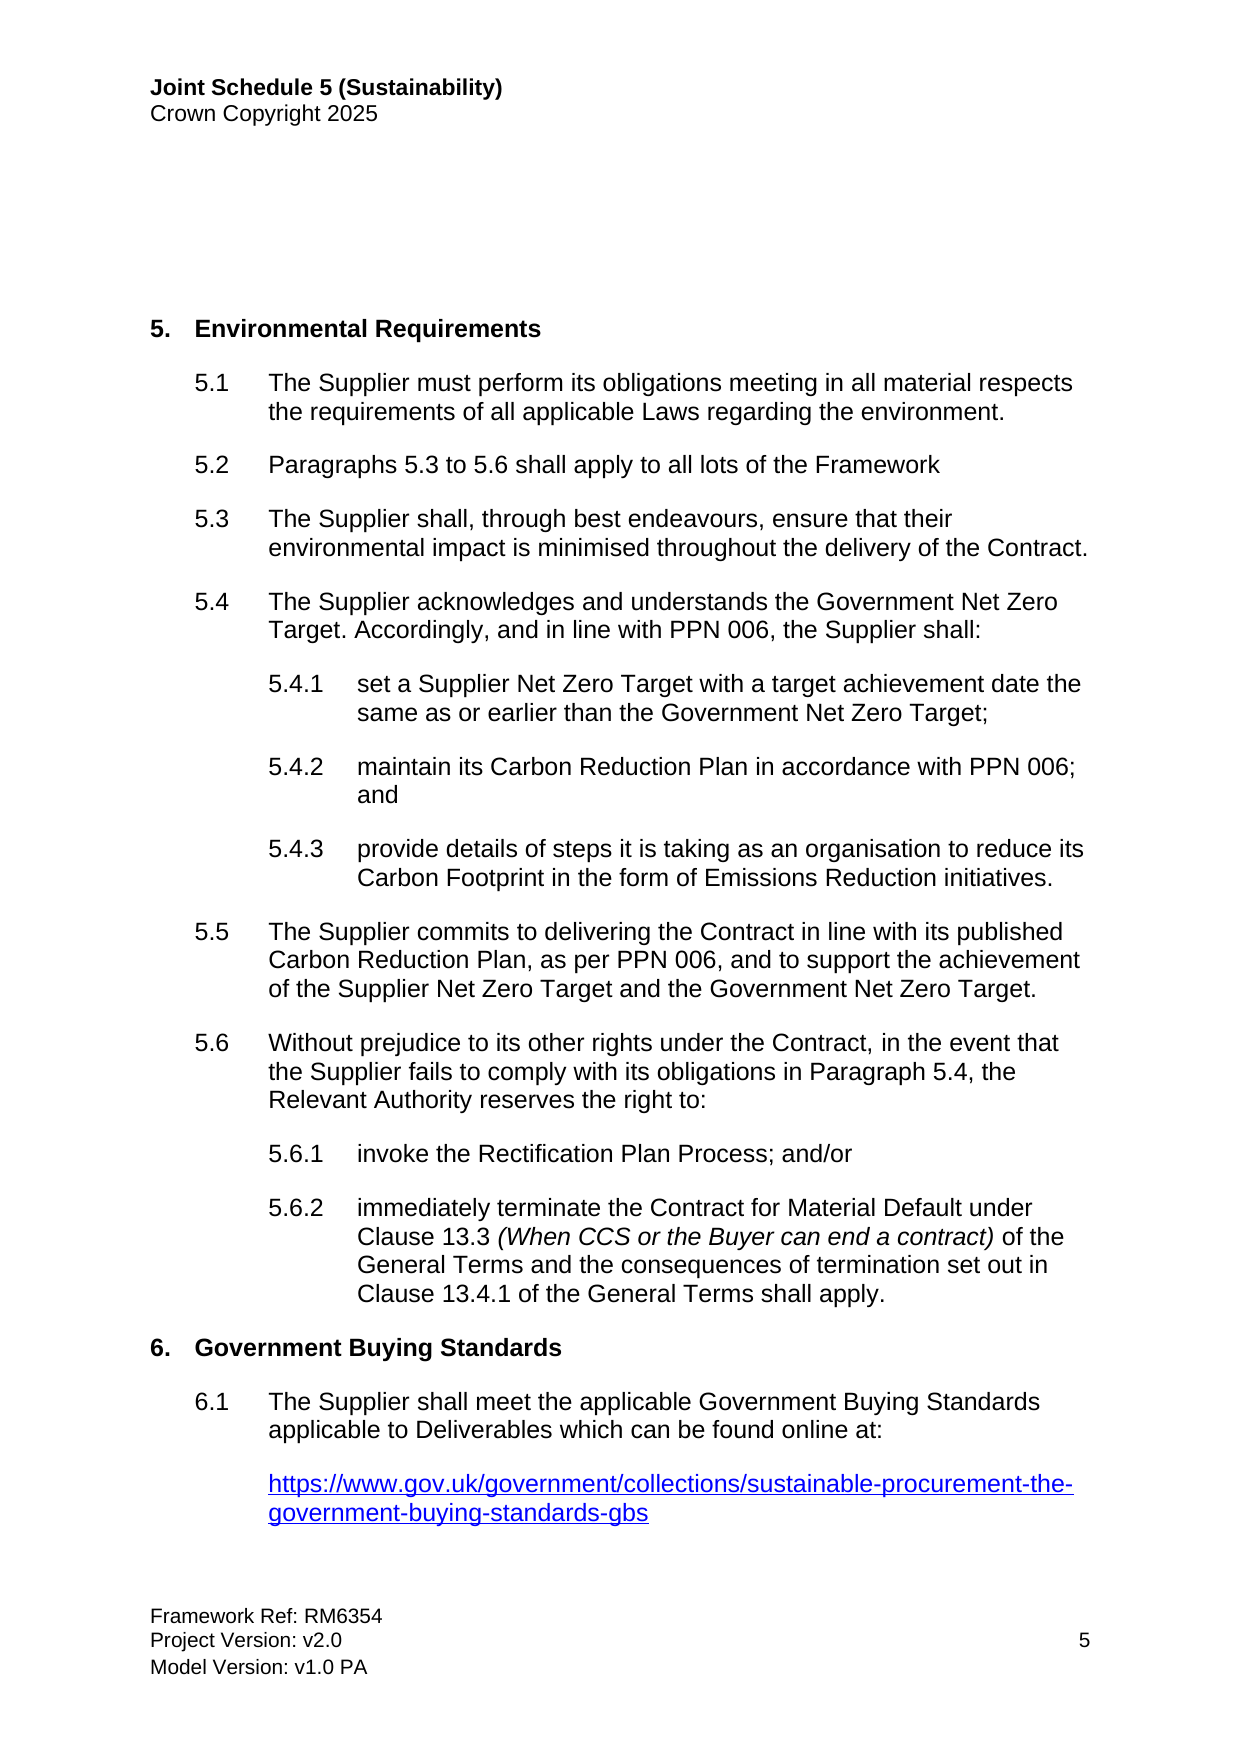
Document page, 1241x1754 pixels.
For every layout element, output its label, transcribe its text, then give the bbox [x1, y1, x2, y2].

list provide details of steps it is taking as an organisation to reduce its Carbon Footprint in the form of Emissions Reduction initiatives. [268, 834, 1090, 892]
list immediately terminate the Contract for Material Default under Clause 13.3 (When CCS or the Buyer can end a contract) of the General Terms and the consequences of termination set out in Clause 13.4.1 of the General Terms shall apply. [268, 1193, 1090, 1308]
list Paragraphs 5.3 to 5.6 shall apply to all lots of the Framework [194, 450, 1090, 479]
list The Supplier must perform its obligations meeting in all material respects the requirements of all applicable Laws regarding the environment. [194, 368, 1090, 425]
list invoke the Rectification Plan Process; and/or [268, 1139, 1090, 1168]
list The Supplier shall, through best endeavours, ensure that their environmental impact is minimised throughout the delivery of the Contract. [194, 504, 1090, 562]
list set a Supplier Net Zero Target with a target achievement date the same as or earlier than the Government Net Zero Target; [268, 669, 1090, 727]
list The Supplier acknowledges and understands the Government Net Zero Target. Accordingly, and in line with PPN 006, the Supplier shall: [194, 587, 1090, 644]
list Government Buying Standards [150, 1333, 1090, 1362]
list Environmental Requirements [150, 314, 1090, 343]
text https://www.gov.uk/government/collections/sustainable-procurement-the-government-buying-standards-gbs [268, 1469, 1090, 1527]
list The Supplier commits to delivering the Contract in line with its published Carbon Reduction Plan, as per PPN 006, and to support the achievement of the Supplier Net Zero Target and the Government Net Zero Target. [194, 917, 1090, 1003]
list Without prejudice to its other rights under the Contract, in the event that the Supplier fails to comply with its obligations in Paragraph 5.4, the Relevant Authority reserves the right to: [194, 1028, 1090, 1114]
list The Supplier shall meet the applicable Government Buying Standards applicable to Deliverables which can be found online at: [194, 1387, 1090, 1444]
list maintain its Carbon Reduction Plan in accordance with PPN 006; and [268, 752, 1090, 809]
